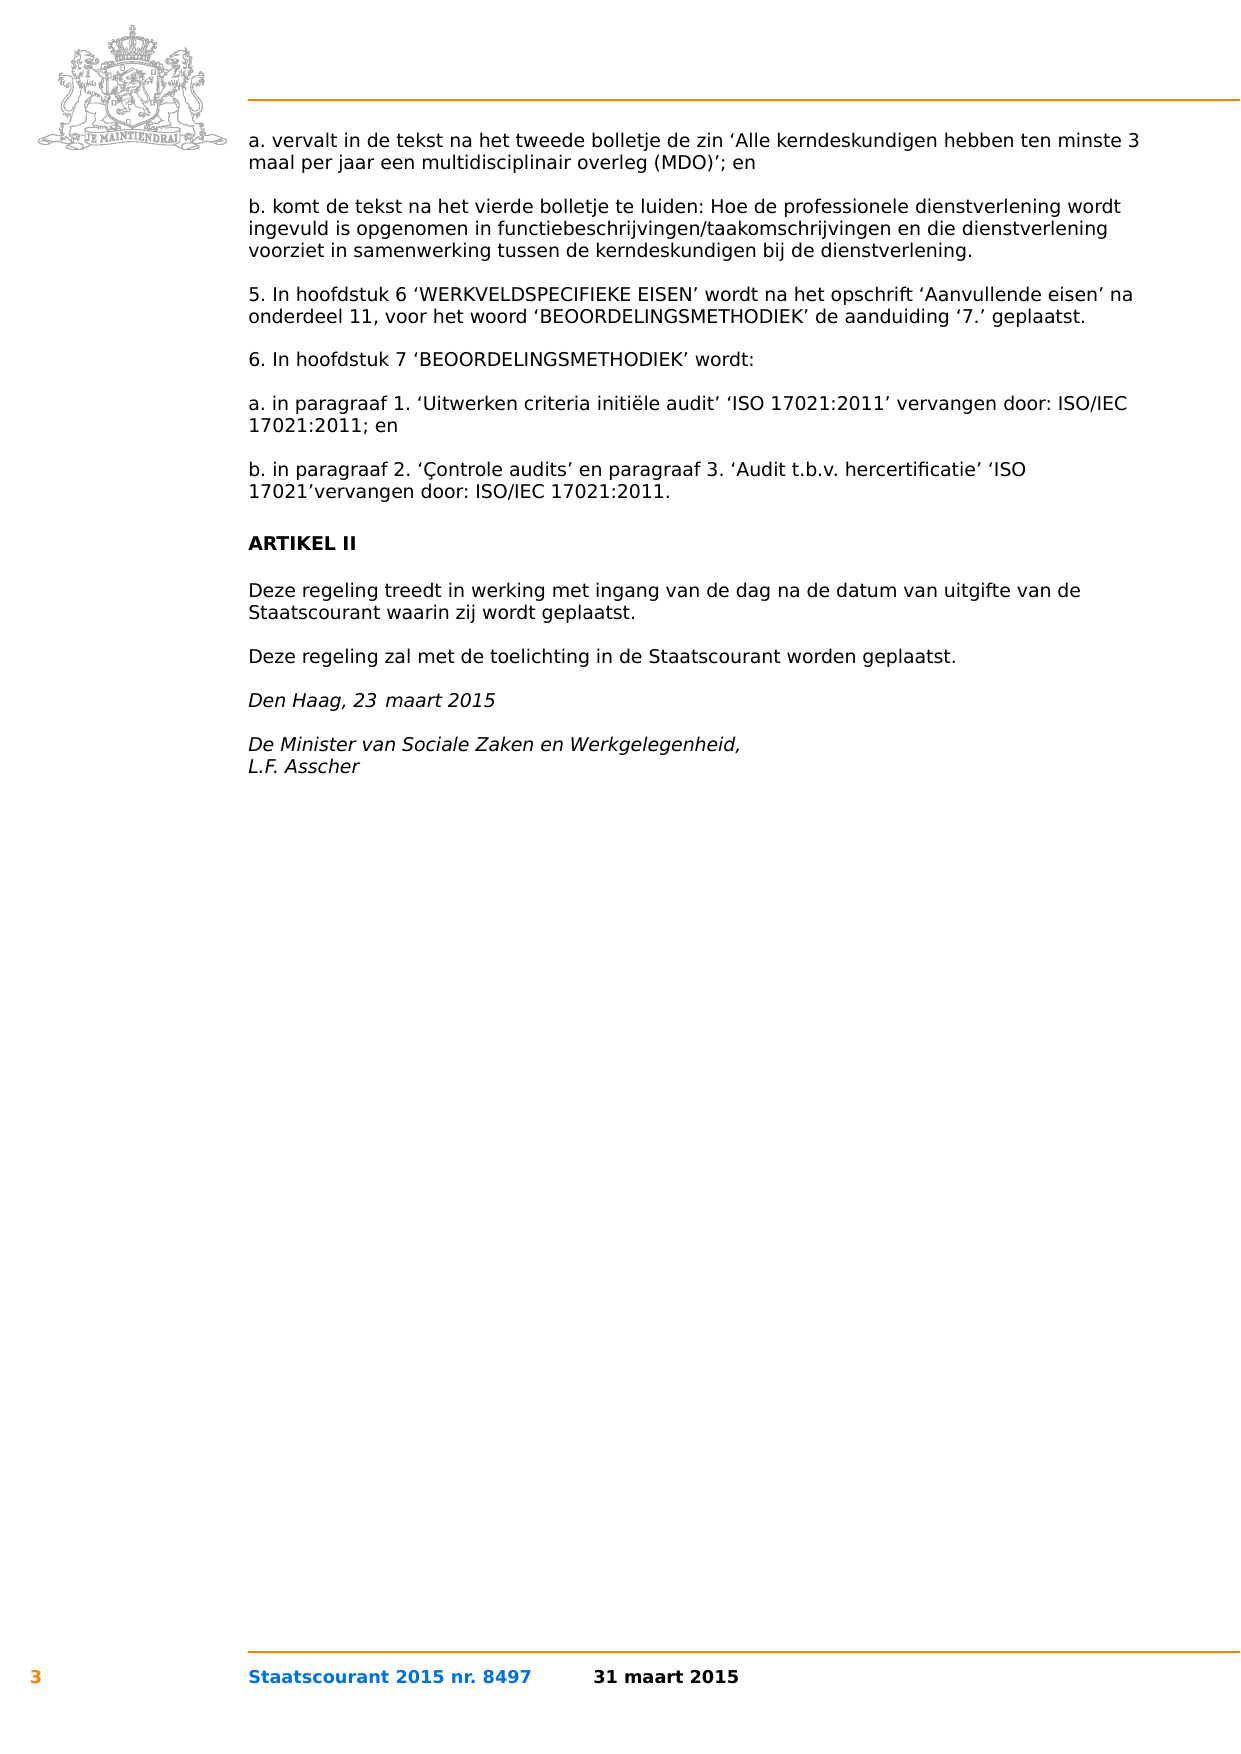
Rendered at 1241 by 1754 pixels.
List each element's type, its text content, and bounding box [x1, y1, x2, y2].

text 5. In hoofdstuk 6 ‘WERKVELDSPECIFIEKE EISEN’ wordt na het opschrift ‘Aanvullende eisen’ na onderdeel 11, voor het woord ‘BEOORDELINGSMETHODIEK’ de aanduiding ‘7.’ geplaatst. [248, 283, 1163, 327]
text b. komt de tekst na het vierde bolletje te luiden: Hoe de professionele dienstverlening wordt ingevuld is opgenomen in functiebeschrijvingen/taakomschrijvingen en die dienstverlening voorziet in samenwerking tussen de kerndeskundigen bij de dienstverlening. [248, 196, 1163, 262]
text b. in paragraaf 2. ‘Çontrole audits’ en paragraaf 3. ‘Audit t.b.v. hercertificatie’ ‘ISO 17021’vervangen door: ISO/IEC 17021:2011. [248, 459, 1163, 503]
text Den Haag, 23 maart 2015 [248, 690, 1163, 712]
text Deze regeling zal met de toelichting in de Staatscourant worden geplaatst. [248, 646, 1163, 668]
subtitle ARTIKEL II [248, 533, 1163, 555]
text a. in paragraaf 1. ‘Uitwerken criteria initiële audit’ ‘ISO 17021:2011’ vervangen door: ISO/IEC 17021:2011; en [248, 393, 1163, 437]
text a. vervalt in de tekst na het tweede bolletje de zin ‘Alle kerndeskundigen hebben ten minste 3 maal per jaar een multidisciplinair overleg (MDO)’; en [248, 130, 1163, 174]
text Deze regeling treedt in werking met ingang van de dag na de datum van uitgifte van de Staatscourant waarin zij wordt geplaatst. [248, 580, 1163, 624]
text 6. In hoofdstuk 7 ‘BEOORDELINGSMETHODIEK’ wordt: [248, 349, 1163, 371]
picture [38, 25, 227, 150]
text De Minister van Sociale Zaken en Werkgelegenheid, L.F. Asscher [248, 733, 1163, 777]
